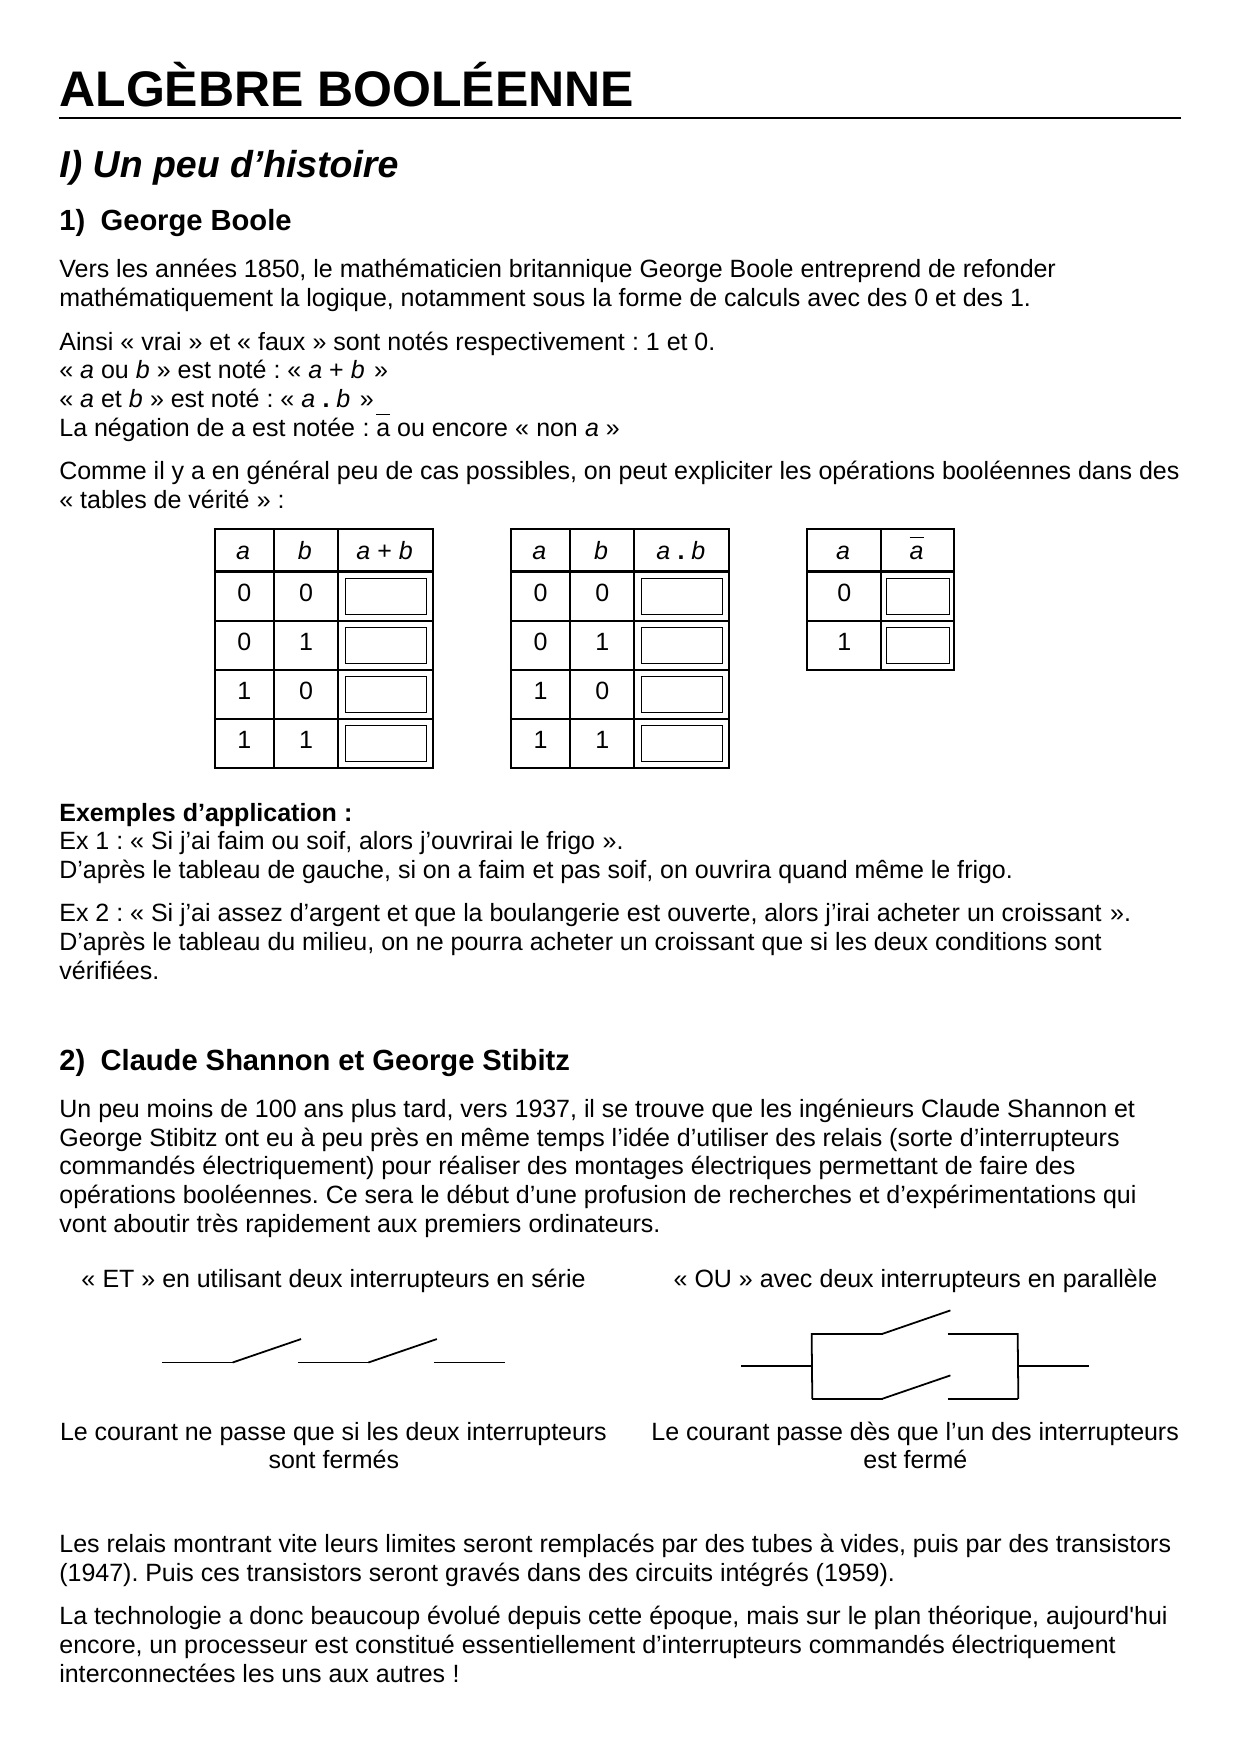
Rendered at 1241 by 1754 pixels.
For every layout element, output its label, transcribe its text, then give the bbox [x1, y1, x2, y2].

table_header a . b [635, 530, 728, 570]
table_cell 1 [571, 720, 633, 767]
table_cell 1 [275, 720, 337, 767]
table_header « OU » avec deux interrupteurs en parallèle [649, 1264, 1181, 1293]
table_cell Le courant passe dès que l’un des interrupteurs est fermé [649, 1417, 1181, 1474]
table_header [608, 1264, 649, 1293]
text Les relais montrant vite leurs limites seront remplacés par des tubes à vides, puis par des transistors (1947). Puis ces transistors seront gravés dans des circuits intégrés (1959). [59, 1529, 1181, 1587]
table_cell 0 [512, 573, 569, 619]
table_cell 1 [275, 622, 337, 668]
text Ainsi « vrai » et « faux » sont notés respectivement : 1 et 0. « a ou b » est noté : « a + b » « a et b » est noté : « a . b » La négation de a est notée : a ou encore « non a » [59, 326, 1181, 441]
table_cell 0 [808, 573, 880, 619]
table_header a [216, 530, 273, 570]
table_cell 0 [512, 622, 569, 668]
table_header a [882, 530, 953, 570]
table_cell [635, 622, 728, 668]
table_cell 1 [512, 720, 569, 767]
table_header a + b [339, 530, 432, 570]
text Ex 2 : « Si j’ai assez d’argent et que la boulangerie est ouverte, alors j’irai acheter un croissant ». D’après le tableau du milieu, on ne pourra acheter un croissant que si les deux conditions sont vérifiées. [59, 898, 1181, 985]
table_cell 0 [216, 573, 273, 619]
list Claude Shannon et George Stibitz [59, 1043, 1181, 1076]
table_cell [882, 622, 953, 668]
text La technologie a donc beaucoup évolué depuis cette époque, mais sur le plan théorique, aujourd'hui encore, un processeur est constitué essentiellement d’interrupteurs commandés électriquement interconnectées les uns aux autres ! [59, 1601, 1181, 1688]
table_cell 0 [216, 622, 273, 668]
table_cell 0 [275, 573, 337, 619]
table_cell [635, 573, 728, 619]
table_header [59, 528, 214, 769]
table_cell [608, 1417, 649, 1474]
table_cell 1 [512, 671, 569, 718]
table_cell 1 [216, 671, 273, 718]
text Un peu moins de 100 ans plus tard, vers 1937, il se trouve que les ingénieurs Claude Shannon et George Stibitz ont eu à peu près en même temps l’idée d’utiliser des relais (sorte d’interrupteurs commandés électriquement) pour réaliser des montages électriques permettant de faire des opérations booléennes. Ce sera le début d’une profusion de recherches et d’expérimentations qui vont aboutir très rapidement aux premiers ordinateurs. [59, 1094, 1181, 1238]
table_header [434, 528, 510, 769]
table_header b [571, 530, 633, 570]
table_header [730, 528, 807, 769]
table_header a [512, 530, 569, 570]
table_cell [339, 622, 432, 668]
table_cell [635, 720, 728, 767]
list George Boole [59, 203, 1181, 237]
table_cell [59, 1293, 608, 1417]
table_cell [608, 1293, 649, 1417]
table_cell [649, 1293, 1181, 1417]
table_cell [339, 671, 432, 718]
text algèbre booléenne [59, 59, 1181, 117]
table_cell 1 [571, 622, 633, 668]
table_header « ET » en utilisant deux interrupteurs en série [59, 1264, 608, 1293]
table_cell Le courant ne passe que si les deux interrupteurs sont fermés [59, 1417, 608, 1474]
table_cell 0 [571, 573, 633, 619]
text Vers les années 1850, le mathématicien britannique George Boole entreprend de refonder mathématiquement la logique, notamment sous la forme de calculs avec des 0 et des 1. [59, 254, 1181, 312]
table_cell [882, 573, 953, 619]
table_cell [339, 573, 432, 619]
table_cell 1 [808, 622, 880, 668]
text Comme il y a en général peu de cas possibles, on peut expliciter les opérations booléennes dans des « tables de vérité » : [59, 456, 1181, 513]
text Exemples d’application : Ex 1 : « Si j’ai faim ou soif, alors j’ouvrirai le frigo ». D’après le tableau de gauche, si on a faim et pas soif, on ouvrira quand même le frigo. [59, 798, 1181, 884]
table_cell [635, 671, 728, 718]
table_header [807, 528, 1181, 769]
table_cell 0 [275, 671, 337, 718]
table_header a [808, 530, 880, 570]
table_cell [339, 720, 432, 767]
table_cell 0 [571, 671, 633, 718]
table_header b [275, 530, 337, 570]
list Un peu d’histoire [59, 142, 1181, 185]
table_cell 1 [216, 720, 273, 767]
